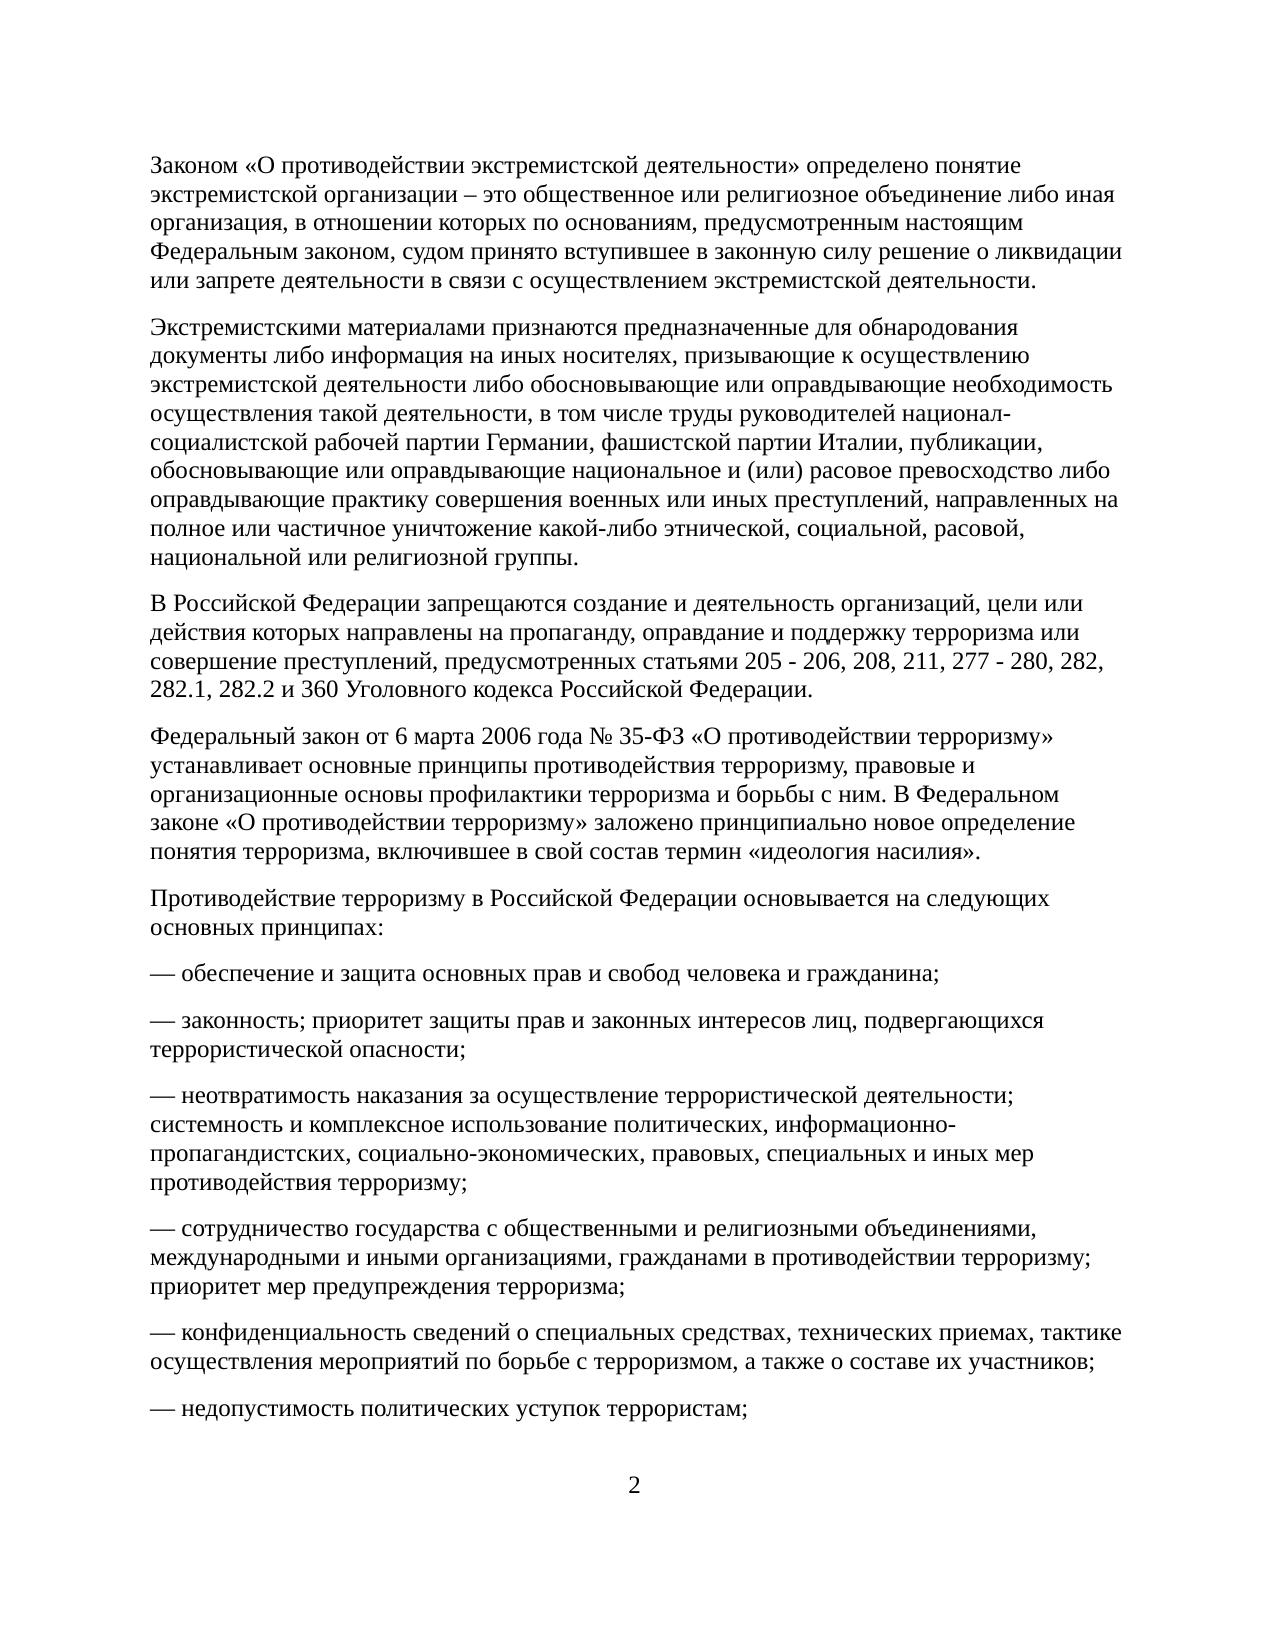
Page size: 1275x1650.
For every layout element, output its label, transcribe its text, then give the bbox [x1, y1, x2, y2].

text — неотвратимость наказания за осуществление террористической деятельности; системность и комплексное использование политических, информационно-пропагандистских, социально-экономических, правовых, специальных и иных мер противодействия терроризму; [150, 1080, 1125, 1195]
text — конфиденциальность сведений о специальных средствах, технических приемах, тактике осуществления мероприятий по борьбе с терроризмом, а также о составе их участников; [150, 1317, 1125, 1375]
text В Российской Федерации запрещаются создание и деятельность организаций, цели или действия которых направлены на пропаганду, оправдание и поддержку терроризма или совершение преступлений, предусмотренных статьями 205 - 206, 208, 211, 277 - 280, 282, 282.1, 282.2 и 360 Уголовного кодекса Российской Федерации. [150, 588, 1125, 703]
text — обеспечение и защита основных прав и свобод человека и гражданина; [150, 958, 1125, 987]
text — законность; приоритет защиты прав и законных интересов лиц, подвергающихся террористической опасности; [150, 1005, 1125, 1062]
text — недопустимость политических уступок террористам; [150, 1393, 1125, 1422]
text Законом «О противодействии экстремистской деятельности» определено понятие экстремистской организации – это общественное или религиозное объединение либо иная организация, в отношении которых по основаниям, предусмотренным настоящим Федеральным законом, судом принято вступившее в законную силу решение о ликвидации или запрете деятельности в связи с осуществлением экстремистской деятельности. [150, 150, 1125, 294]
text Экстремистскими материалами признаются предназначенные для обнародования документы либо информация на иных носителях, призывающие к осуществлению экстремистской деятельности либо обосновывающие или оправдывающие необходимость осуществления такой деятельности, в том числе труды руководителей национал-социалистской рабочей партии Германии, фашистской партии Италии, публикации, обосновывающие или оправдывающие национальное и (или) расовое превосходство либо оправдывающие практику совершения военных или иных преступлений, направленных на полное или частичное уничтожение какой-либо этнической, социальной, расовой, национальной или религиозной группы. [150, 312, 1125, 570]
text Противодействие терроризму в Российской Федерации основывается на следующих основных принципах: [150, 883, 1125, 940]
text — сотрудничество государства с общественными и религиозными объединениями, международными и иными организациями, гражданами в противодействии терроризму; приоритет мер предупреждения терроризма; [150, 1213, 1125, 1299]
text Федеральный закон от 6 марта 2006 года № 35-ФЗ «О противодействии терроризму» устанавливает основные принципы противодействия терроризму, правовые и организационные основы профилактики терроризма и борьбы с ним. В Федеральном законе «О противодействии терроризму» заложено принципиально новое определение понятия терроризма, включившее в свой состав термин «идеология насилия». [150, 721, 1125, 865]
